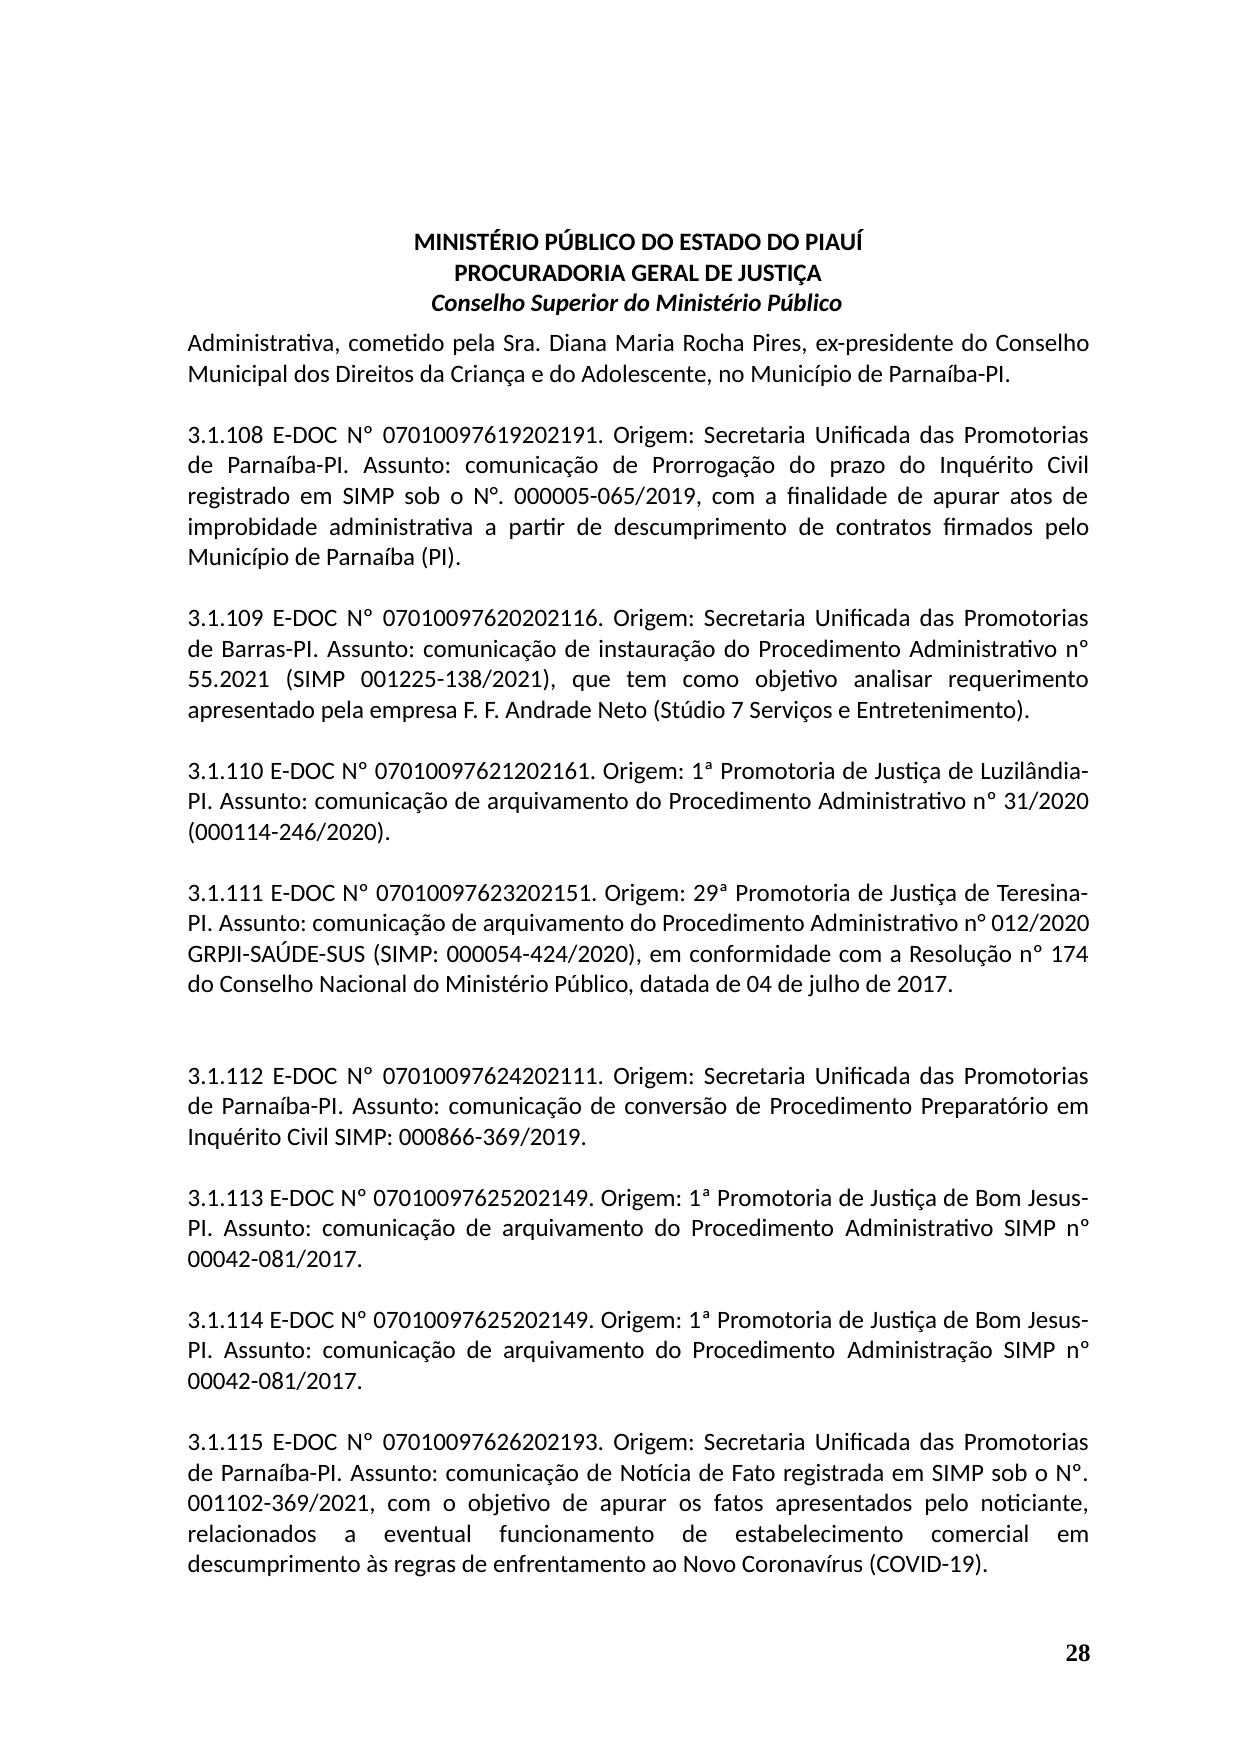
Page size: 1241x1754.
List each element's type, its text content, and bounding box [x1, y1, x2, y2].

text 3.1.113 E-DOC Nº 07010097625202149. Origem: 1ª Promotoria de Justiça de Bom Jesus-PI. Assunto: comunicação de arquivamento do Procedimento Administrativo SIMP nº 00042-081/2017. [187, 1182, 1090, 1274]
text 3.1.115 E-DOC Nº 07010097626202193. Origem: Secretaria Unificada das Promotorias de Parnaíba-PI. Assunto: comunicação de Notícia de Fato registrada em SIMP sob o Nº. 001102-369/2021, com o objetivo de apurar os fatos apresentados pelo noticiante, relacionados a eventual funcionamento de estabelecimento comercial em descumprimento às regras de enfrentamento ao Novo Coronavírus (COVID-19). [187, 1426, 1090, 1579]
text 3.1.114 E-DOC Nº 07010097625202149. Origem: 1ª Promotoria de Justiça de Bom Jesus-PI. Assunto: comunicação de arquivamento do Procedimento Administração SIMP nº 00042-081/2017. [187, 1304, 1090, 1396]
text 3.1.110 E-DOC Nº 07010097621202161. Origem: 1ª Promotoria de Justiça de Luzilândia-PI. Assunto: comunicação de arquivamento do Procedimento Administrativo nº 31/2020 (000114-246/2020). [187, 755, 1090, 846]
text 3.1.109 E-DOC Nº 07010097620202116. Origem: Secretaria Unificada das Promotorias de Barras-PI. Assunto: comunicação de instauração do Procedimento Administrativo nº 55.2021 (SIMP 001225-138/2021), que tem como objetivo analisar requerimento apresentado pela empresa F. F. Andrade Neto (Stúdio 7 Serviços e Entretenimento). [187, 602, 1090, 724]
text 3.1.111 E-DOC Nº 07010097623202151. Origem: 29ª Promotoria de Justiça de Teresina-PI. Assunto: comunicação de arquivamento do Procedimento Administrativo n° 012/2020 GRPJI-SAÚDE-SUS (SIMP: 000054-424/2020), em conformidade com a Resolução nº 174 do Conselho Nacional do Ministério Público, datada de 04 de julho de 2017. [187, 877, 1090, 999]
text 3.1.112 E-DOC Nº 07010097624202111. Origem: Secretaria Unificada das Promotorias de Parnaíba-PI. Assunto: comunicação de conversão de Procedimento Preparatório em Inquérito Civil SIMP: 000866-369/2019. [187, 1060, 1090, 1152]
text 3.1.108 E-DOC Nº 07010097619202191. Origem: Secretaria Unificada das Promotorias de Parnaíba-PI. Assunto: comunicação de Prorrogação do prazo do Inquérito Civil registrado em SIMP sob o N°. 000005-065/2019, com a finalidade de apurar atos de improbidade administrativa a partir de descumprimento de contratos firmados pelo Município de Parnaíba (PI). [187, 419, 1090, 572]
text Administrativa, cometido pela Sra. Diana Maria Rocha Pires, ex-presidente do Conselho Municipal dos Direitos da Criança e do Adolescente, no Município de Parnaíba-PI. [187, 327, 1090, 388]
